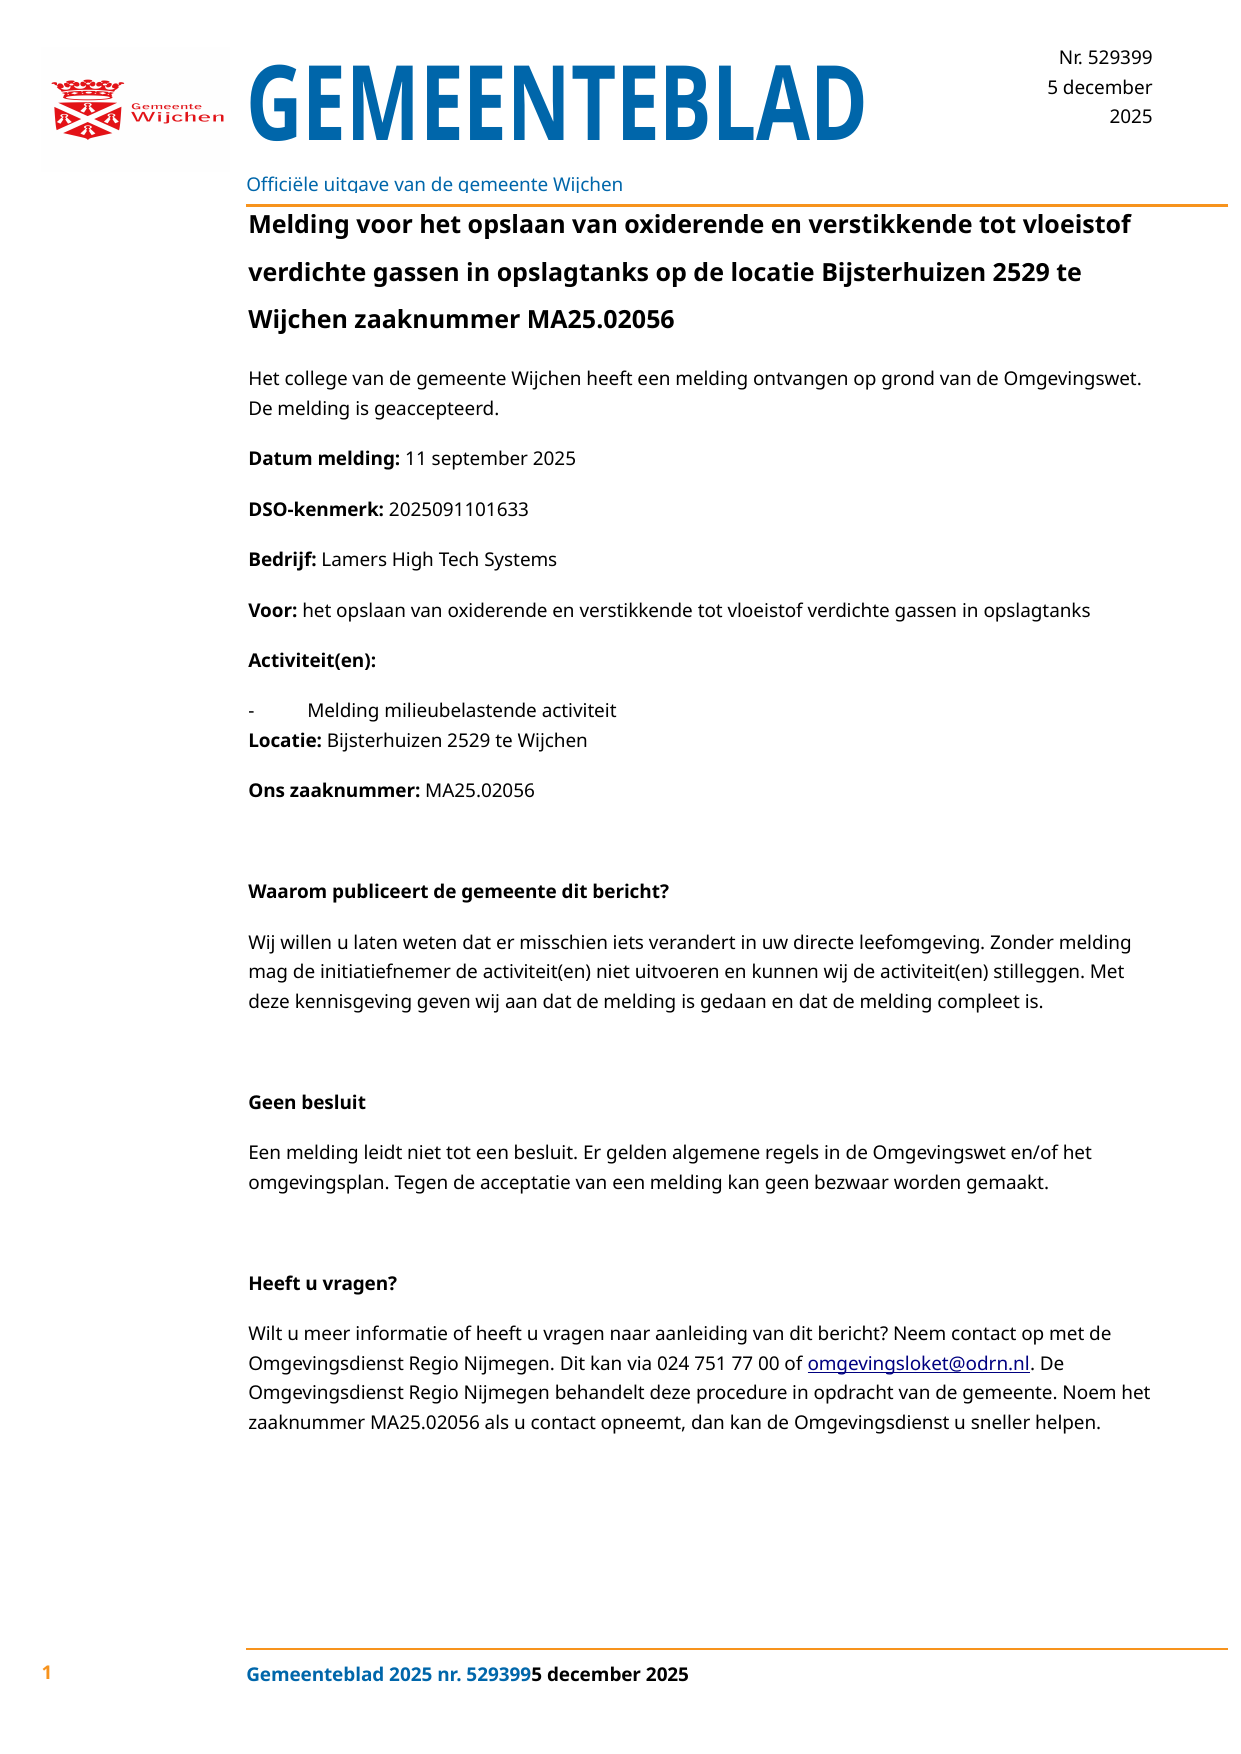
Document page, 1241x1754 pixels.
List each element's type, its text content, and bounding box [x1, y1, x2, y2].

text Ons zaaknummer: MA25.02056 [248, 778, 1152, 803]
text Melding voor het opslaan van oxiderende en verstikkende tot vloeistof verdichte gassen in opslagtanks op de locatie Bijsterhuizen 2529 te Wijchen zaaknummer MA25.02056 [248, 207, 1152, 336]
text Wilt u meer informatie of heeft u vragen naar aanleiding van dit bericht? Neem contact op met de Omgevingsdienst Regio Nijmegen. Dit kan via 024 751 77 00 of omgevingsloket@odrn.nl. De Omgevingsdienst Regio Nijmegen behandelt deze procedure in opdracht van de gemeente. Noem het zaaknummer MA25.02056 als u contact opneemt, dan kan de Omgevingsdienst u sneller helpen. [248, 1320, 1152, 1434]
text Wij willen u laten weten dat er misschien iets verandert in uw directe leefomgeving. Zonder melding mag de initiatiefnemer de activiteit(en) niet uitvoeren en kunnen wij de activiteit(en) stilleggen. Met deze kennisgeving geven wij aan dat de melding is gedaan en dat de melding compleet is. [248, 929, 1152, 1014]
text Geen besluit [248, 1089, 1152, 1114]
picture [41, 47, 231, 172]
text Een melding leidt niet tot een besluit. Er gelden algemene regels in de Omgevingswet en/of het omgevingsplan. Tegen de acceptatie van een melding kan geen bezwaar worden gemaakt. [248, 1139, 1152, 1194]
text Waarom publiceert de gemeente dit bericht? [248, 878, 1152, 904]
text Heeft u vragen? [248, 1270, 1152, 1295]
text DSO-kenmerk: 2025091101633 [248, 496, 1152, 522]
text Datum melding: 11 september 2025 [248, 446, 1152, 471]
text Het college van de gemeente Wijchen heeft een melding ontvangen op grond van de Omgevingswet. De melding is geaccepteerd. [248, 366, 1152, 421]
text Voor: het opslaan van oxiderende en verstikkende tot vloeistof verdichte gassen in opslagtanks [248, 597, 1152, 622]
text Activiteit(en): [248, 647, 1152, 673]
text Locatie: Bijsterhuizen 2529 te Wijchen [248, 727, 1152, 753]
list Melding milieubelastende activiteit [248, 698, 1152, 723]
text Bedrijf: Lamers High Tech Systems [248, 546, 1152, 572]
